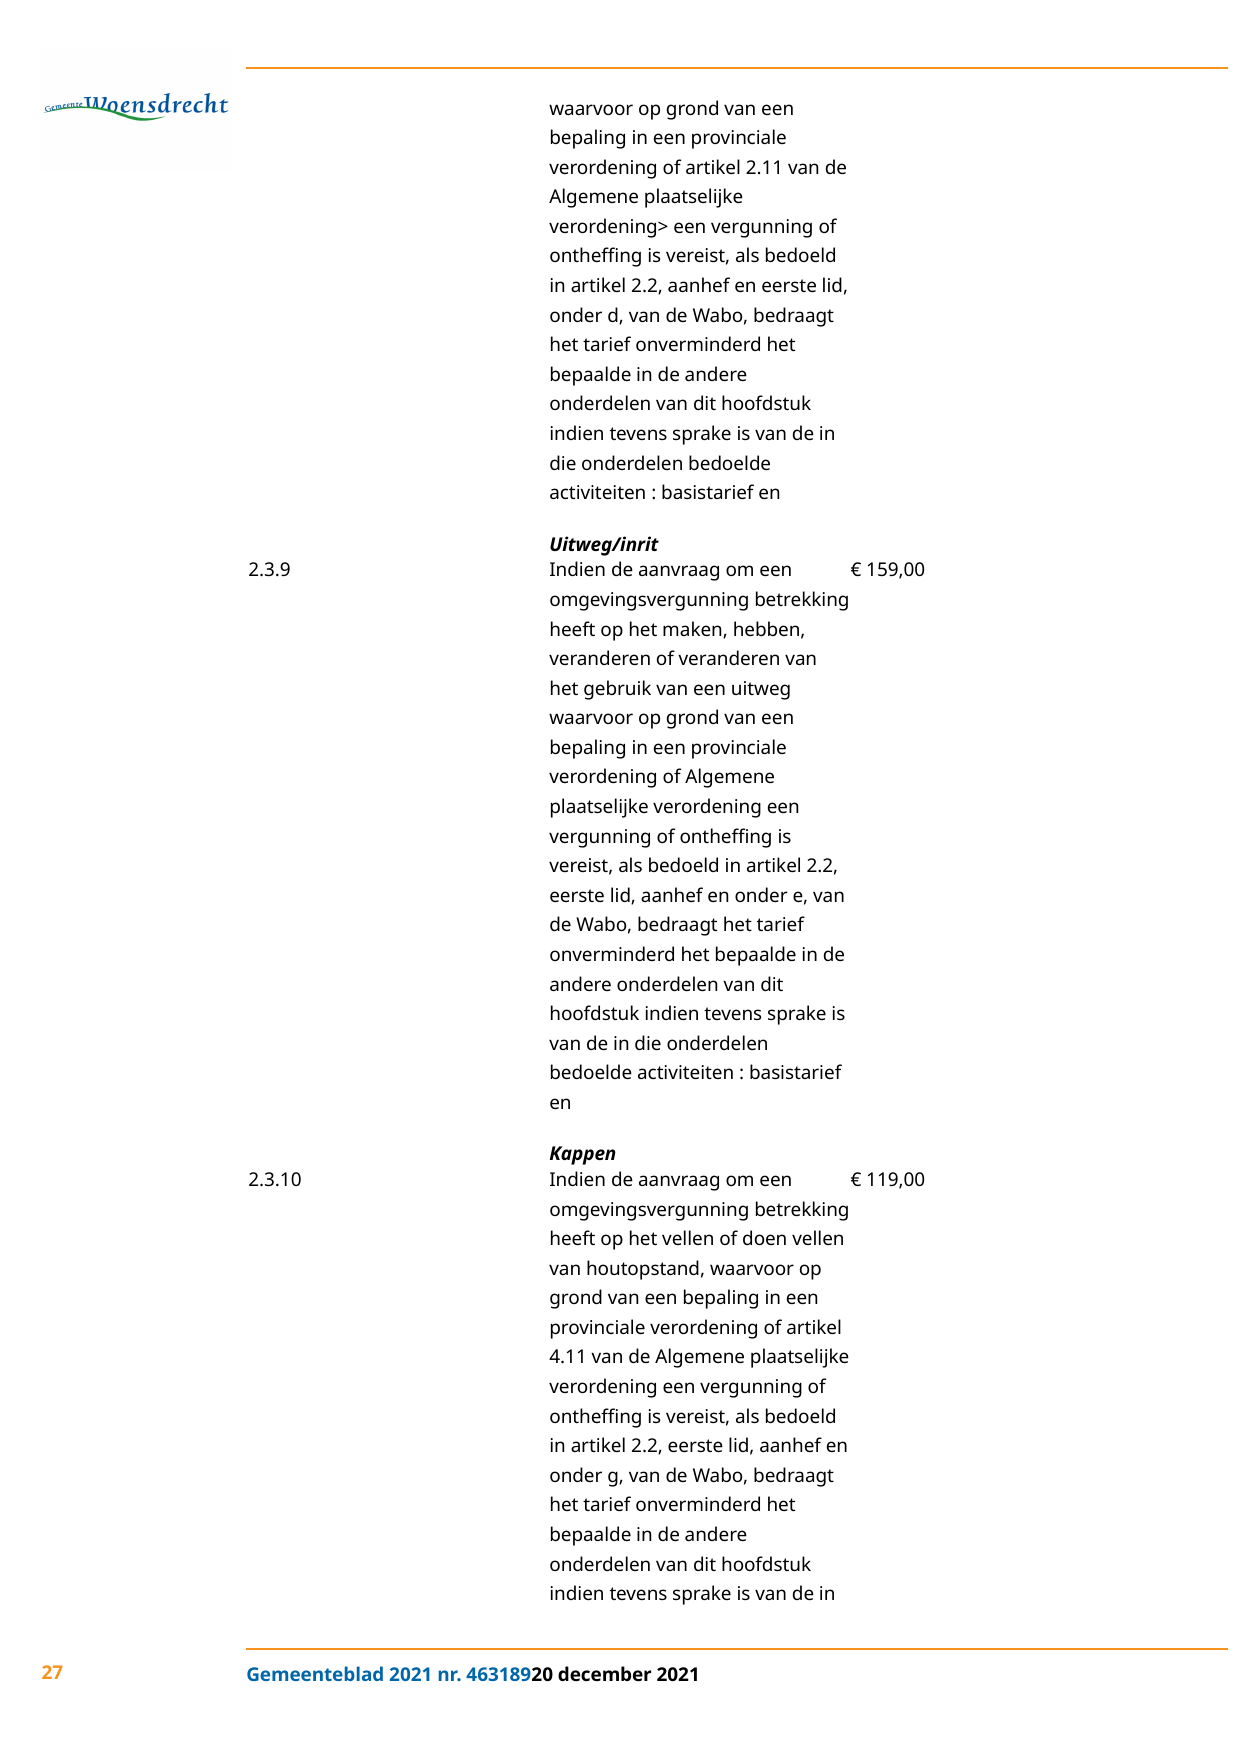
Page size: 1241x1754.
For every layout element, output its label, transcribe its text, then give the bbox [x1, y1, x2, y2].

table_cell [248, 95, 549, 505]
table_cell [549, 505, 850, 531]
table_cell [850, 531, 1152, 557]
picture [41, 47, 231, 172]
table_cell [850, 505, 1152, 531]
table_cell Indien de aanvraag om een omgevingsvergunning betrekking heeft op het maken, hebben, veranderen of veranderen van het gebruik van een uitweg waarvoor op grond van een bepaling in een provinciale verordening of Algemene plaatselijke verordening een vergunning of ontheffing is vereist, als bedoeld in artikel 2.2, eerste lid, aanhef en onder e, van de Wabo, bedraagt het tarief onverminderd het bepaalde in de andere onderdelen van dit hoofdstuk indien tevens sprake is van de in die onderdelen bedoelde activiteiten : basistarief en [549, 557, 850, 1115]
table_cell Kappen [549, 1141, 850, 1166]
table_cell 2.3.9 [248, 557, 549, 1115]
table_cell [850, 95, 1152, 505]
table_cell € 159,00 [850, 557, 1152, 1115]
table_cell [850, 1115, 1152, 1141]
table_cell € 119,00 [850, 1166, 1152, 1606]
table_cell [850, 1141, 1152, 1166]
table_cell waarvoor op grond van een bepaling in een provinciale verordening of artikel 2.11 van de Algemene plaatselijke verordening> een vergunning of ontheffing is vereist, als bedoeld in artikel 2.2, aanhef en eerste lid, onder d, van de Wabo, bedraagt het tarief onverminderd het bepaalde in de andere onderdelen van dit hoofdstuk indien tevens sprake is van de in die onderdelen bedoelde activiteiten : basistarief en [549, 95, 850, 505]
table_cell [248, 505, 549, 531]
table_cell [248, 1141, 549, 1166]
table_cell Indien de aanvraag om een omgevingsvergunning betrekking heeft op het vellen of doen vellen van houtopstand, waarvoor op grond van een bepaling in een provinciale verordening of artikel 4.11 van de Algemene plaatselijke verordening een vergunning of ontheffing is vereist, als bedoeld in artikel 2.2, eerste lid, aanhef en onder g, van de Wabo, bedraagt het tarief onverminderd het bepaalde in de andere onderdelen van dit hoofdstuk indien tevens sprake is van de in [549, 1166, 850, 1606]
table_cell [248, 531, 549, 557]
table_cell [248, 1115, 549, 1141]
table_cell 2.3.10 [248, 1166, 549, 1606]
table_cell [549, 1115, 850, 1141]
table_cell Uitweg/inrit [549, 531, 850, 557]
